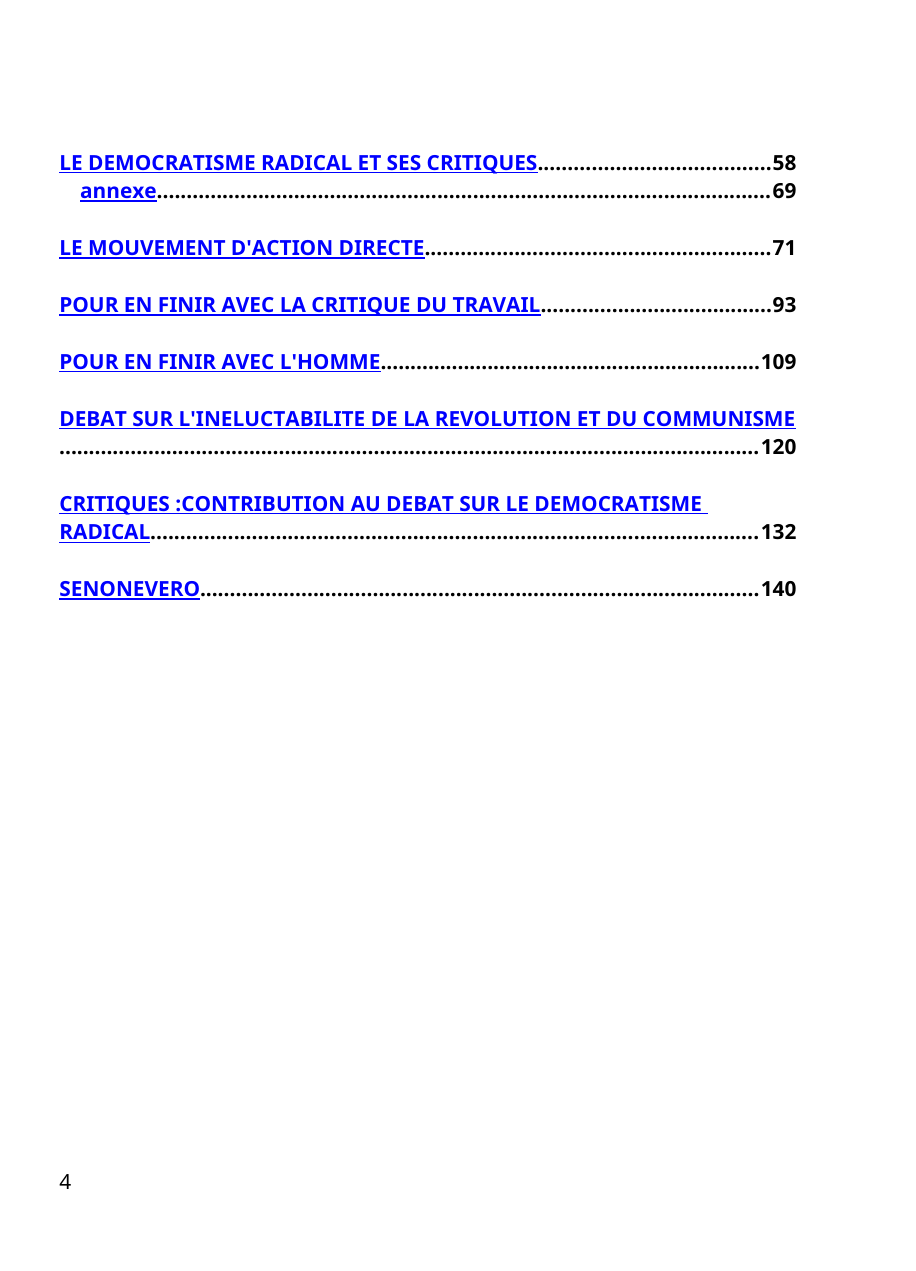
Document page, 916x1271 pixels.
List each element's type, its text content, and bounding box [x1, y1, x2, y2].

text SENONEVERO 140 [59, 574, 797, 603]
text CRITIQUES :CONTRIBUTION AU DEBAT SUR LE DEMOCRATISME RADICAL 132 [59, 489, 797, 546]
text annexe 69 [80, 176, 797, 204]
text DEBAT SUR L'INELUCTABILITE DE LA REVOLUTION ET DU COMMUNISME 120 [59, 404, 797, 461]
text POUR EN FINIR AVEC LA CRITIQUE DU TRAVAIL 93 [59, 290, 797, 318]
text LE MOUVEMENT D'ACTION DIRECTE 71 [59, 233, 797, 261]
text LE DEMOCRATISME RADICAL ET SES CRITIQUES 58 [59, 148, 797, 176]
text POUR EN FINIR AVEC L'HOMME 109 [59, 347, 797, 375]
